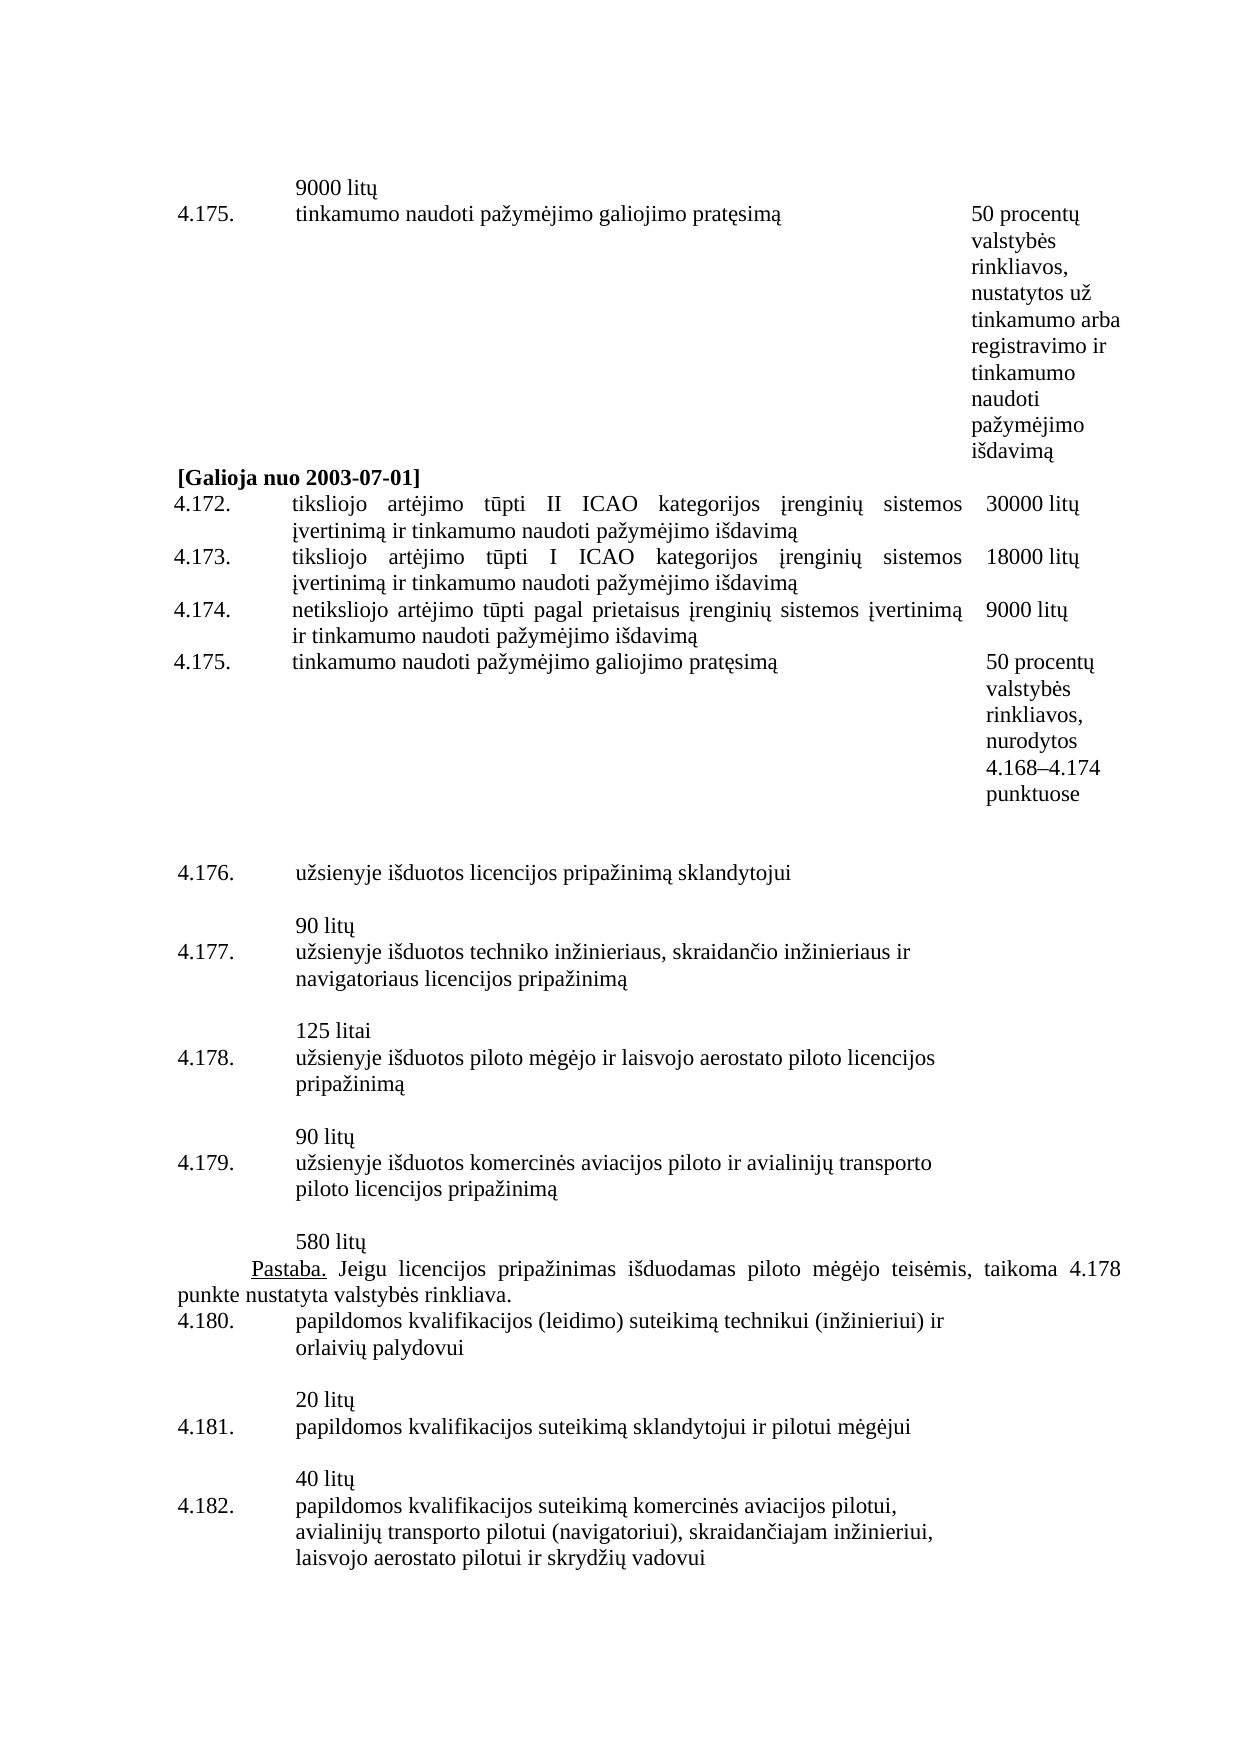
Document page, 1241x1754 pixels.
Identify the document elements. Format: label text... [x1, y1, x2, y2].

table_cell 50 procentų valstybės rinkliavos, nurodytos 4.168–4.174 punktuose [975, 649, 1133, 807]
table_cell tinkamumo naudoti pažymėjimo galiojimo pratęsimą [281, 649, 974, 807]
text 4.176. užsienyje išduotos licencijos pripažinimą sklandytojui 90 litų [177, 859, 945, 938]
text 4.178. užsienyje išduotos piloto mėgėjo ir laisvojo aerostato piloto licencijos pripažinimą 90 litų [177, 1044, 945, 1149]
table_header tinkamumo naudoti pažymėjimo galiojimo pratęsimą [284, 200, 960, 464]
text [Galioja nuo 2003-07-01] [177, 464, 945, 490]
table_header 50 procentų valstybės rinkliavos, nustatytos už tinkamumo arba registravimo ir tinkamumo naudoti pažymėjimo išdavimą [960, 200, 1152, 464]
table_cell 4.175. [163, 649, 281, 807]
text 9000 litų [177, 148, 945, 200]
text 4.177. užsienyje išduotos techniko inžinieriaus, skraidančio inžinieriaus ir navigatoriaus licencijos pripažinimą 125 litai [177, 938, 945, 1044]
text 4.181. papildomos kvalifikacijos suteikimą sklandytojui ir pilotui mėgėjui 40 litų [177, 1413, 945, 1492]
text 4.180. papildomos kvalifikacijos (leidimo) suteikimą technikui (inžinieriui) ir orlaivių palydovui 20 litų [177, 1307, 945, 1413]
table_header 4.175. [166, 200, 284, 464]
table_cell netiksliojo artėjimo tūpti pagal prietaisus įrenginių sistemos įvertinimą ir tinkamumo naudoti pažymėjimo išdavimą [281, 596, 974, 648]
text Pastaba. Jeigu licencijos pripažinimas išduodamas piloto mėgėjo teisėmis, taikoma 4.178 punkte nustatyta valstybės rinkliava. [177, 1254, 1122, 1307]
table_header 30000 litų [975, 490, 1133, 543]
text 4.179. užsienyje išduotos komercinės aviacijos piloto ir avialinijų transporto piloto licencijos pripažinimą 580 litų [177, 1149, 945, 1254]
table_cell 9000 litų [975, 596, 1133, 648]
table_cell tiksliojo artėjimo tūpti I ICAO kategorijos įrenginių sistemos įvertinimą ir tinkamumo naudoti pažymėjimo išdavimą [281, 543, 974, 596]
table_header tiksliojo artėjimo tūpti II ICAO kategorijos įrenginių sistemos įvertinimą ir tinkamumo naudoti pažymėjimo išdavimą [281, 490, 974, 543]
table_header 4.172. [163, 490, 281, 543]
table_cell 18000 litų [975, 543, 1133, 596]
table_cell 4.173. [163, 543, 281, 596]
table_cell 4.174. [163, 596, 281, 648]
text 4.182. papildomos kvalifikacijos suteikimą komercinės aviacijos pilotui, avialinijų transporto pilotui (navigatoriui), skraidančiajam inžinieriui, laisvojo aerostato pilotui ir skrydžių vadovui [177, 1492, 945, 1571]
